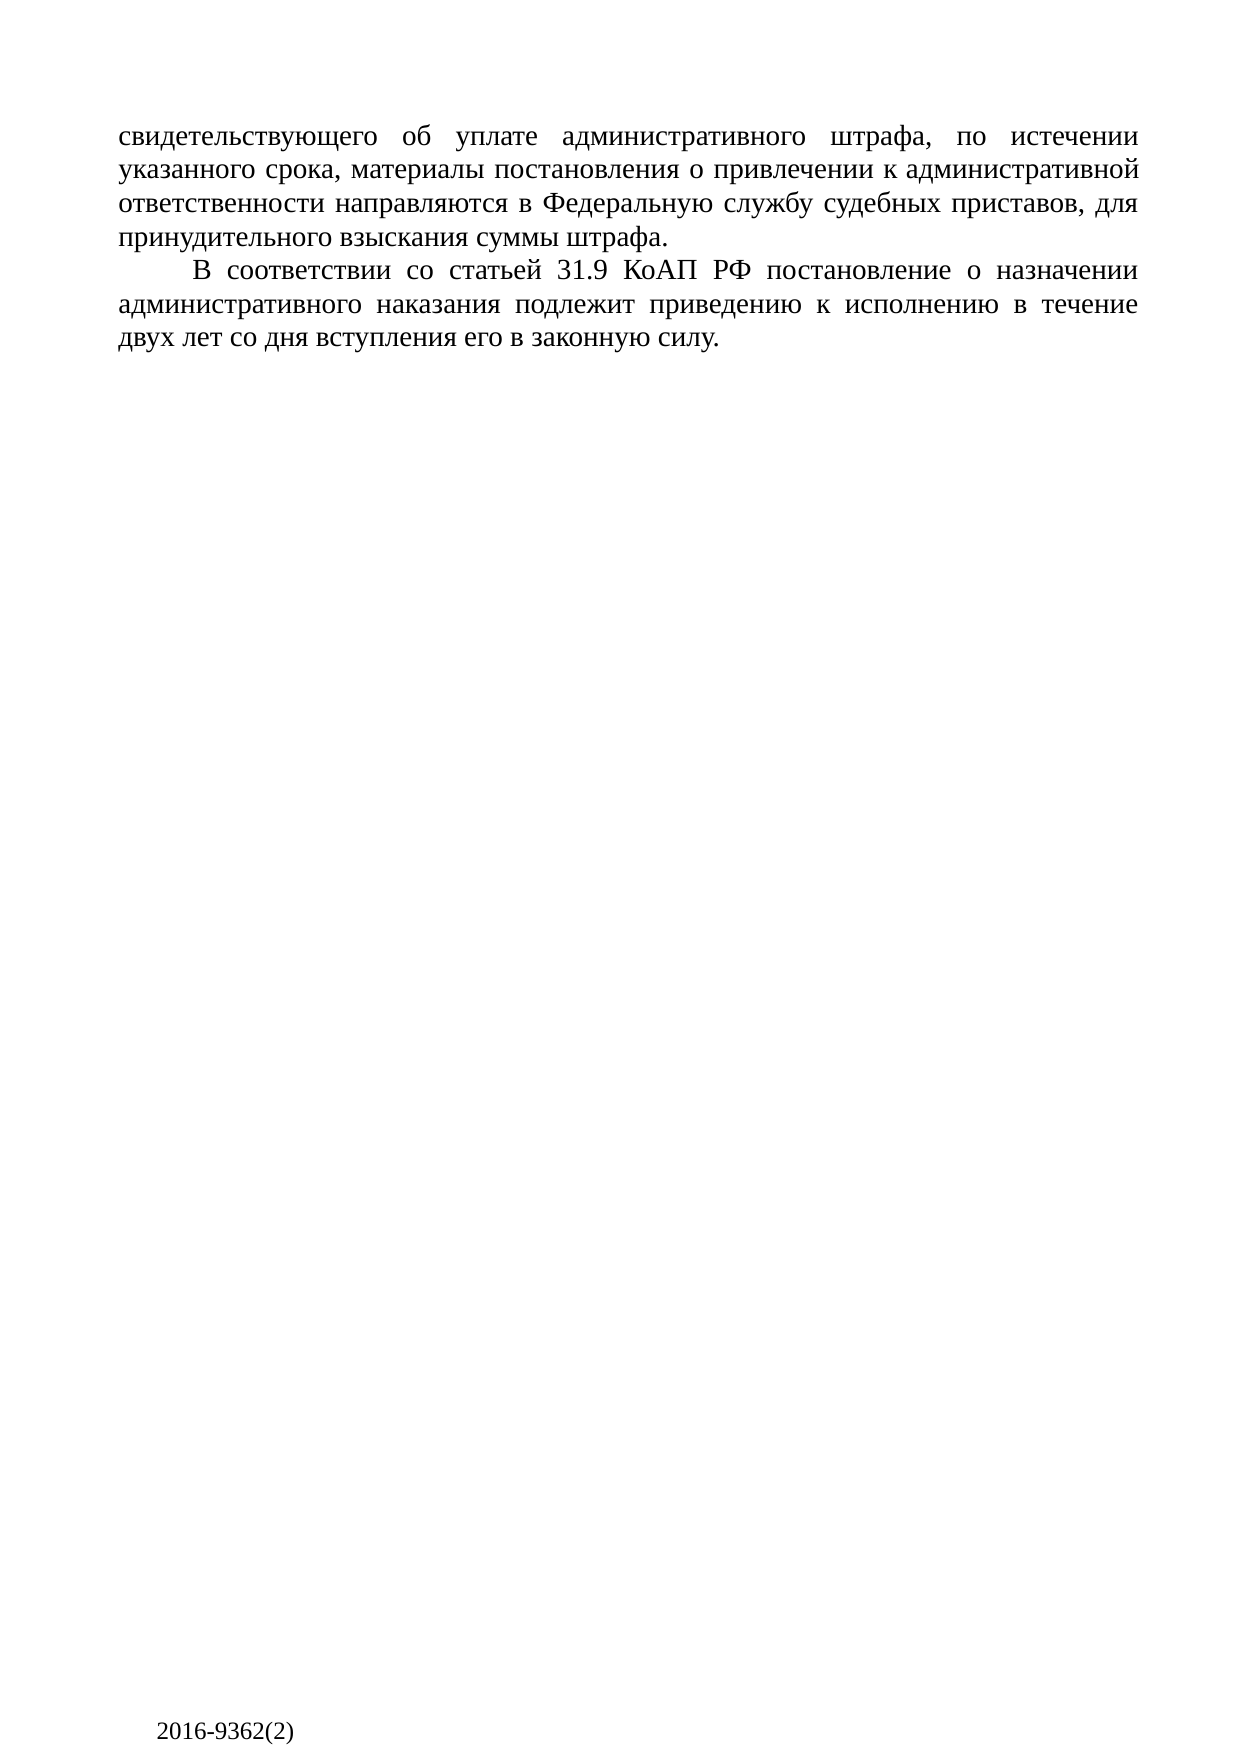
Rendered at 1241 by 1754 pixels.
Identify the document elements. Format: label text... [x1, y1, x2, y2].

text В соответствии со статьей 31.9 КоАП РФ постановление о назначении административного наказания подлежит приведению к исполнению в течение двух лет со дня вступления его в законную силу. [118, 252, 1139, 353]
text свидетельствующего об уплате административного штрафа, по истечении указанного срока, материалы постановления о привлечении к административной ответственности направляются в Федеральную службу судебных приставов, для принудительного взыскания суммы штрафа. [118, 118, 1139, 252]
